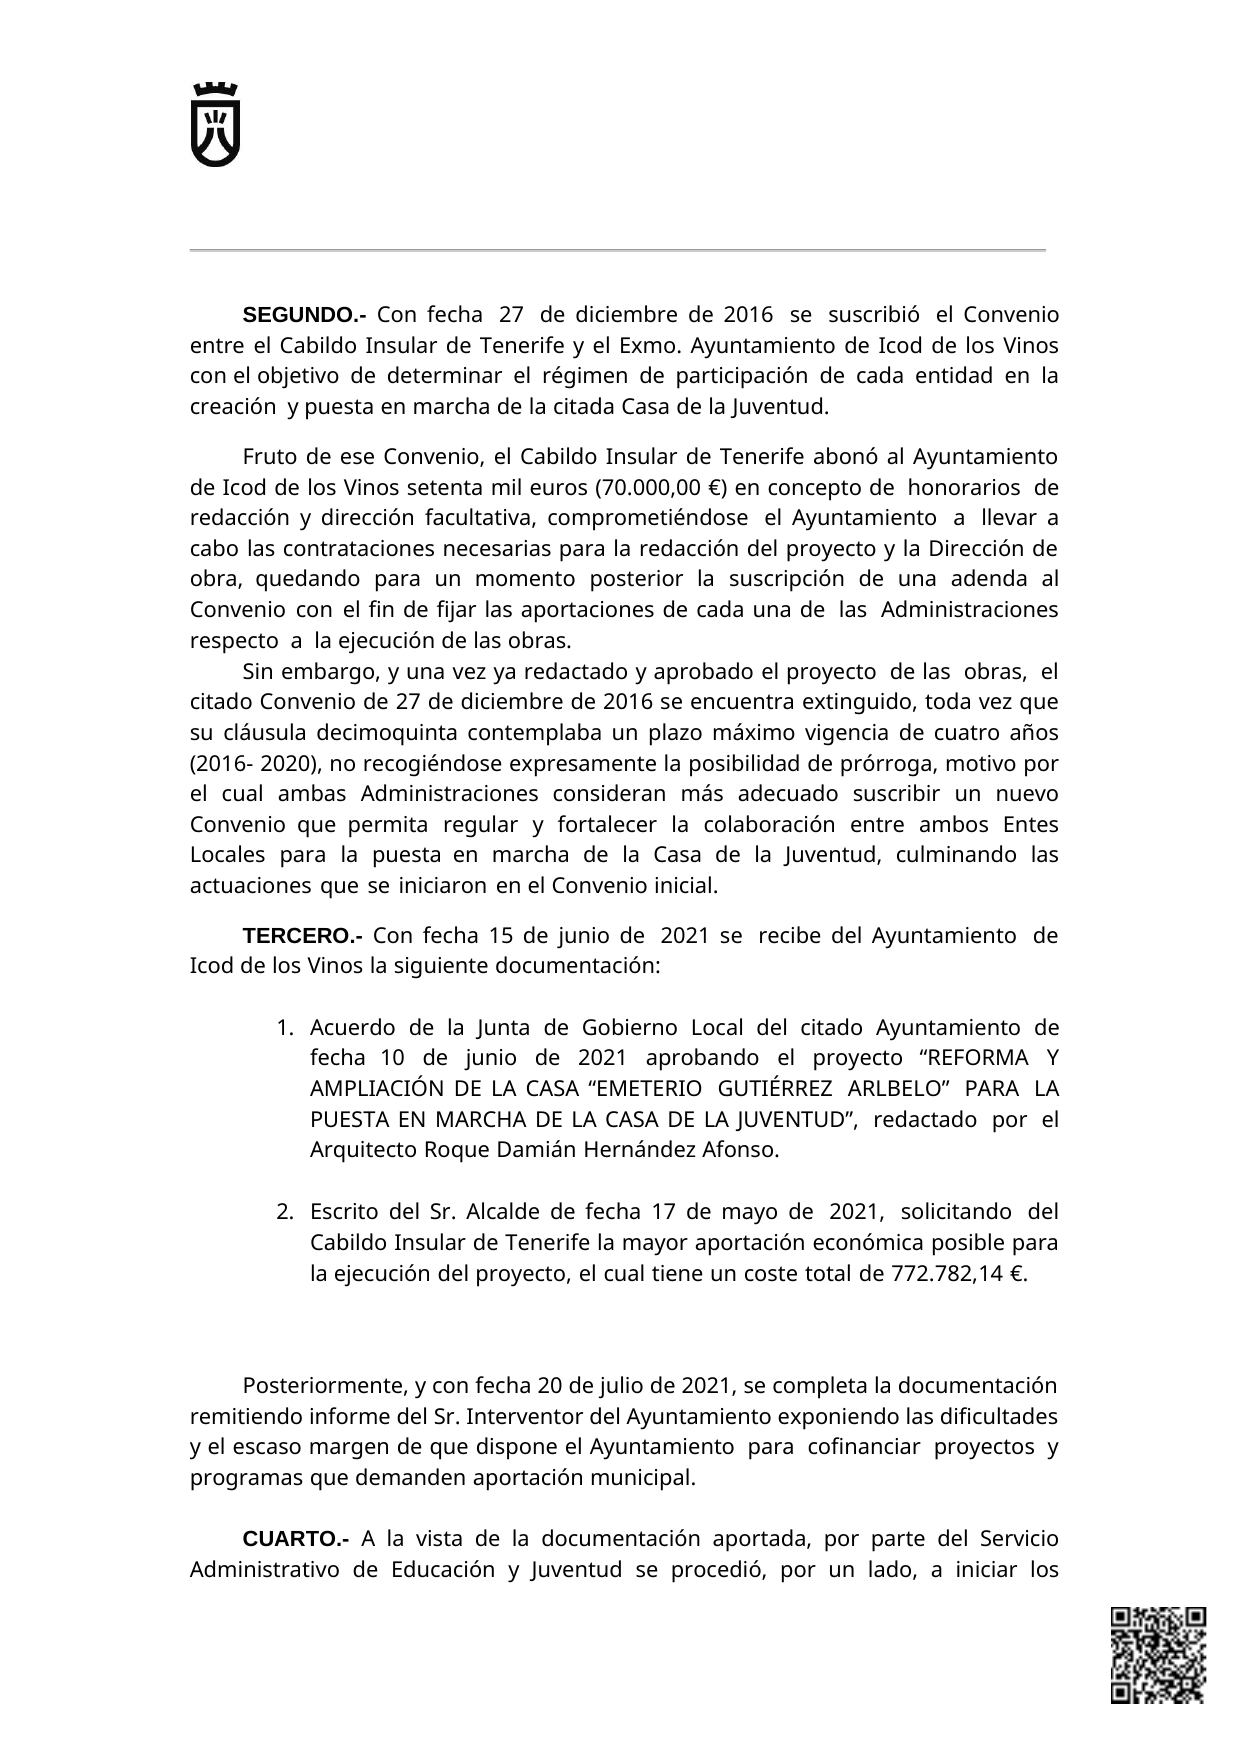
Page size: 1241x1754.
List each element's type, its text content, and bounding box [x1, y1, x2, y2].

list Escrito del Sr. Alcalde de fecha 17 de mayo de 2021, solicitando del Cabildo Insular de Tenerife la mayor aportación económica posible para la ejecución del proyecto, el cual tiene un coste total de 772.782,14 €. [276, 1196, 1060, 1287]
text CUARTO.- A la vista de la documentación aportada, por parte del Servicio Administrativo de Educación y Juventud se procedió, por un lado, a iniciar los [189, 1523, 1059, 1584]
picture [189, 82, 244, 169]
text Fruto de ese Convenio, el Cabildo Insular de Tenerife abonó al Ayuntamiento de Icod de los Vinos setenta mil euros (70.000,00 €) en concepto de honorarios de redacción y dirección facultativa, comprometiéndose el Ayuntamiento a llevar a cabo las contrataciones necesarias para la redacción del proyecto y la Dirección de obra, quedando para un momento posterior la suscripción de una adenda al Convenio con el fin de fijar las aportaciones de cada una de las Administraciones respecto a la ejecución de las obras. [189, 441, 1060, 654]
text Sin embargo, y una vez ya redactado y aprobado el proyecto de las obras, el citado Convenio de 27 de diciembre de 2016 se encuentra extinguido, toda vez que su cláusula decimoquinta contemplaba un plazo máximo vigencia de cuatro años (2016- 2020), no recogiéndose expresamente la posibilidad de prórroga, motivo por el cual ambas Administraciones consideran más adecuado suscribir un nuevo Convenio que permita regular y fortalecer la colaboración entre ambos Entes Locales para la puesta en marcha de la Casa de la Juventud, culminando las actuaciones que se iniciaron en el Convenio inicial. [189, 656, 1060, 900]
text TERCERO.- Con fecha 15 de junio de 2021 se recibe del Ayuntamiento de Icod de los Vinos la siguiente documentación: [189, 919, 1059, 980]
picture [1111, 1607, 1207, 1704]
text Posteriormente, y con fecha 20 de julio de 2021, se completa la documentación remitiendo informe del Sr. Interventor del Ayuntamiento exponiendo las dificultades y el escaso margen de que dispone el Ayuntamiento para cofinanciar proyectos y programas que demanden aportación municipal. [189, 1370, 1059, 1492]
list Acuerdo de la Junta de Gobierno Local del citado Ayuntamiento de fecha 10 de junio de 2021 aprobando el proyecto “REFORMA Y AMPLIACIÓN DE LA CASA “EMETERIO GUTIÉRREZ ARLBELO” PARA LA PUESTA EN MARCHA DE LA CASA DE LA JUVENTUD”, redactado por el Arquitecto Roque Damián Hernández Afonso. [276, 1012, 1059, 1164]
text SEGUNDO.- Con fecha 27 de diciembre de 2016 se suscribió el Convenio entre el Cabildo Insular de Tenerife y el Exmo. Ayuntamiento de Icod de los Vinos con el objetivo de determinar el régimen de participación de cada entidad en la creación y puesta en marcha de la citada Casa de la Juventud. [189, 299, 1060, 421]
